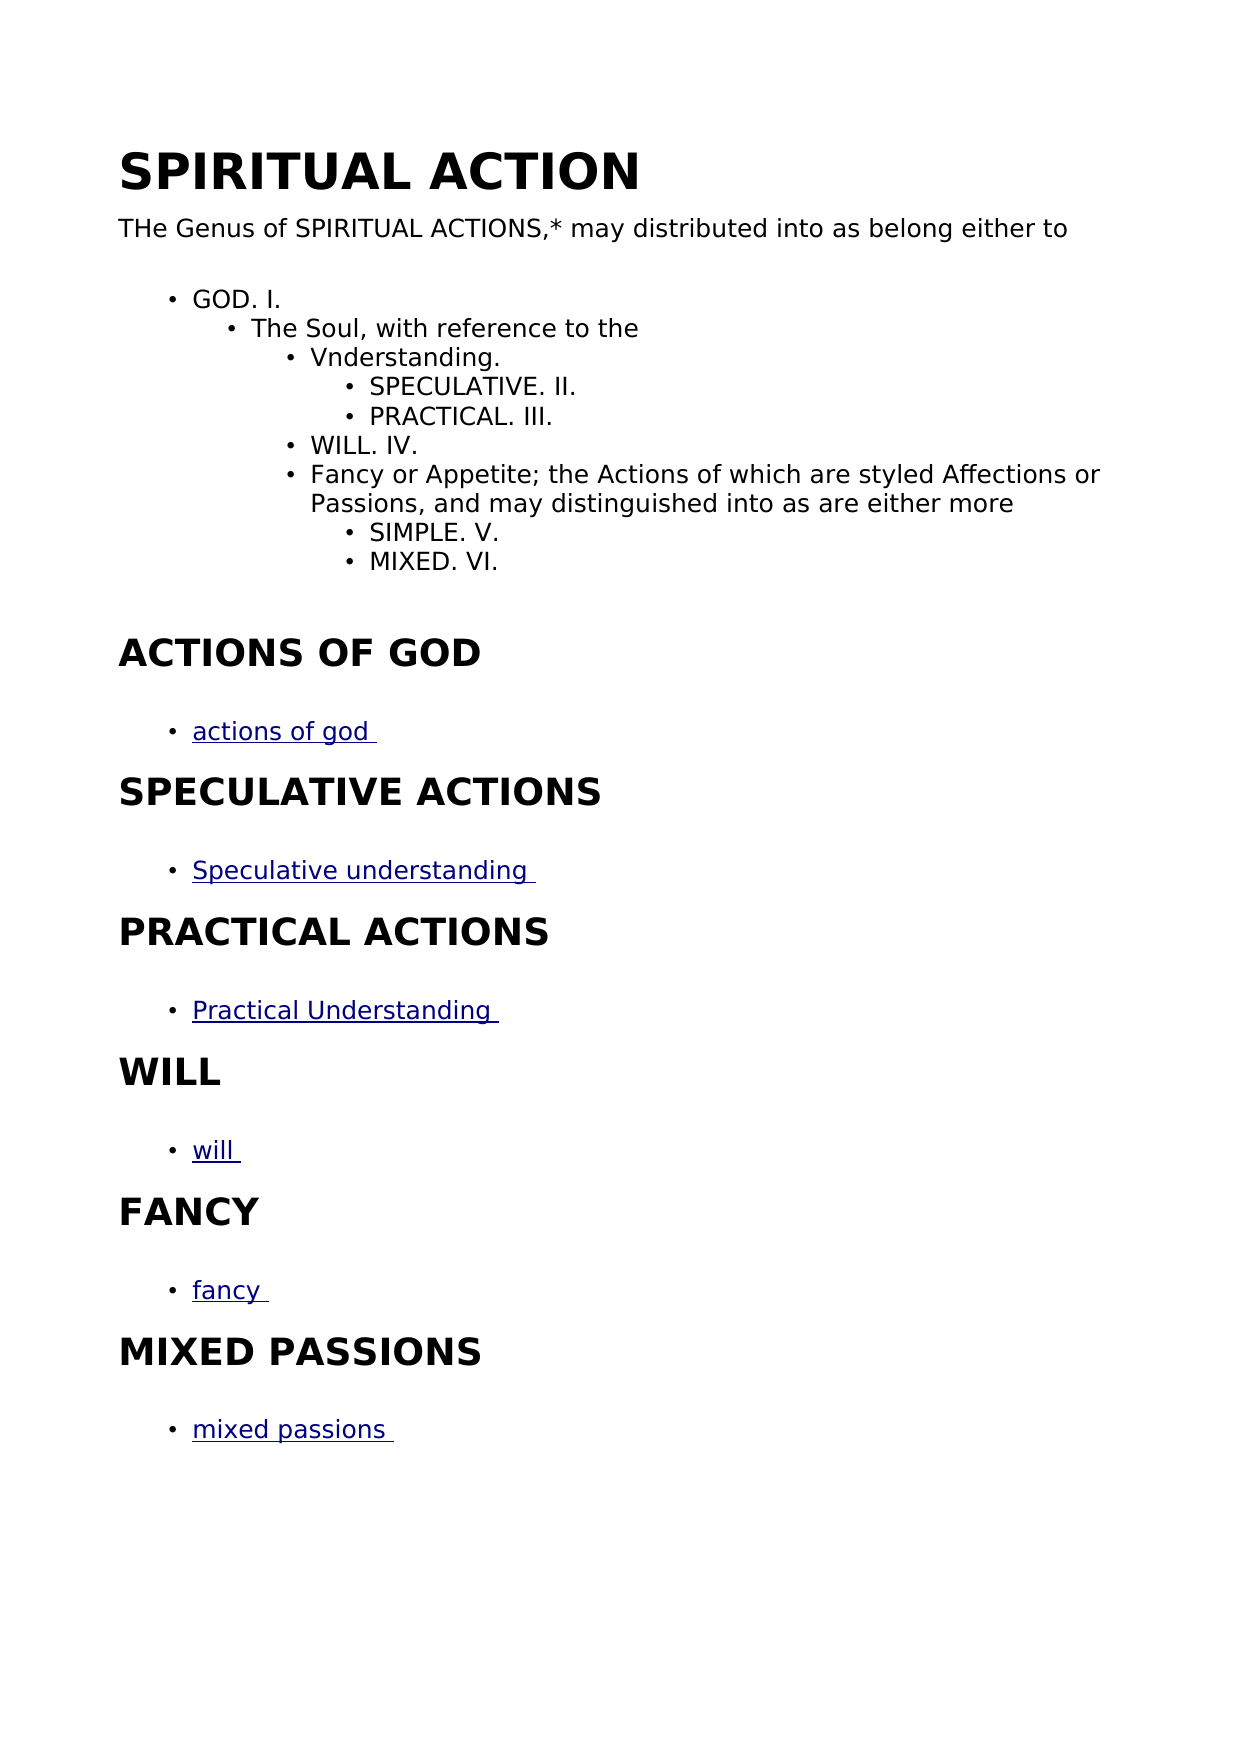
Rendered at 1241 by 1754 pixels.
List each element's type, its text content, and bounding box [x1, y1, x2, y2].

subtitle MIXED PASSIONS [118, 1330, 1122, 1374]
list mixed passions [177, 1416, 1122, 1445]
list SIMPLE. V. [354, 518, 1122, 547]
list Vnderstanding. [295, 343, 1122, 372]
list The Soul, with reference to the [236, 314, 1122, 343]
list fancy [177, 1276, 1122, 1305]
subtitle SPIRITUAL ACTION [118, 143, 1122, 201]
subtitle SPECULATIVE ACTIONS [118, 771, 1122, 814]
list Speculative understanding [177, 857, 1122, 886]
list will [177, 1136, 1122, 1165]
list PRACTICAL. III. [354, 402, 1122, 431]
subtitle PRACTICAL ACTIONS [118, 911, 1122, 954]
subtitle WILL [118, 1051, 1122, 1094]
list Practical Understanding [177, 996, 1122, 1026]
list MIXED. VI. [354, 547, 1122, 577]
list Fancy or Appetite; the Actions of which are styled Affections or Passions, and may distinguished into as are either more [295, 460, 1122, 518]
text THe Genus of SPIRITUAL ACTIONS,* may distributed into as belong either to [118, 214, 1122, 243]
subtitle ACTIONS OF GOD [118, 631, 1122, 675]
list GOD. I. [177, 285, 1122, 314]
subtitle FANCY [118, 1190, 1122, 1234]
list actions of god [177, 717, 1122, 746]
list WILL. IV. [295, 431, 1122, 460]
list SPECULATIVE. II. [354, 372, 1122, 402]
